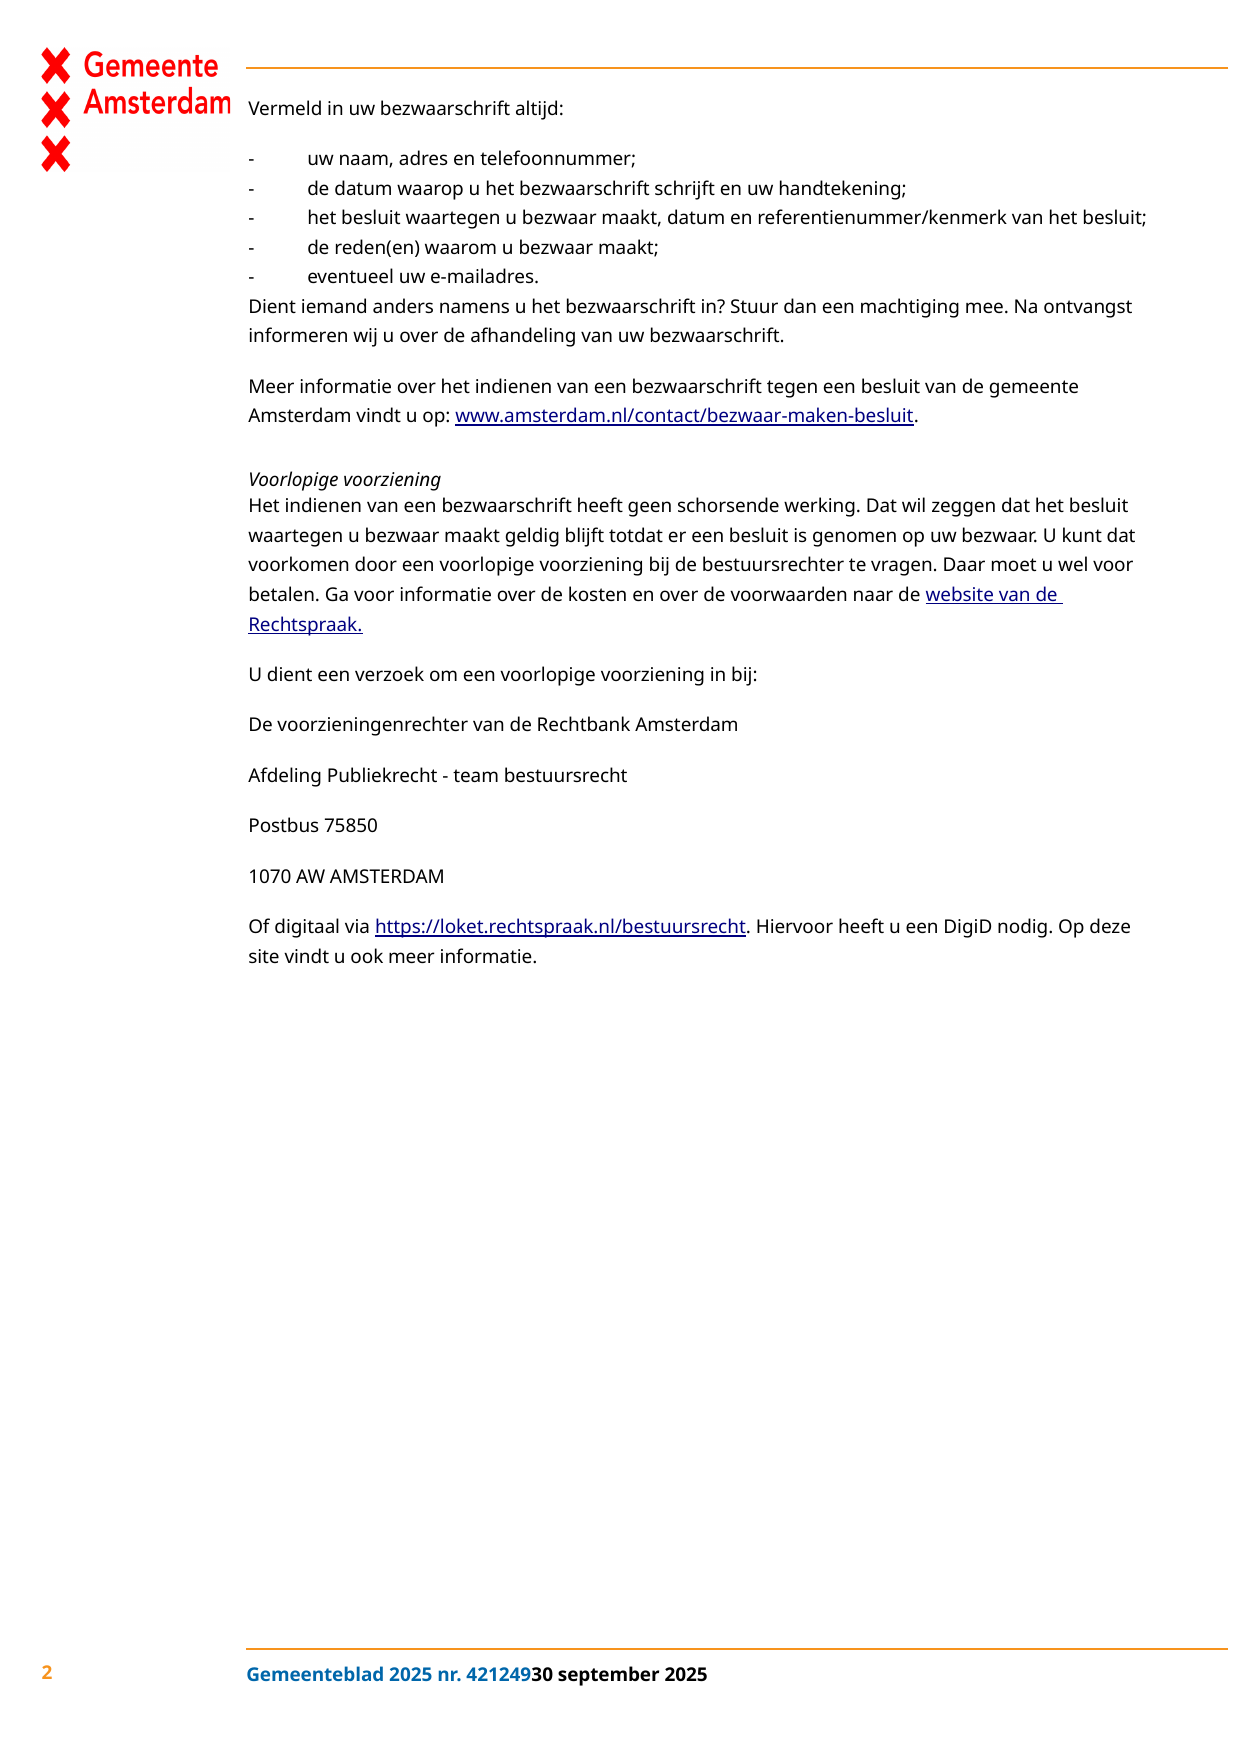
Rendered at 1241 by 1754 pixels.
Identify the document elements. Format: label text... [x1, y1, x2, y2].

text U dient een verzoek om een voorlopige voorziening in bij: [248, 661, 1152, 687]
text Postbus 75850 [248, 812, 1152, 838]
list de datum waarop u het bezwaarschrift schrijft en uw handtekening; [248, 175, 1152, 201]
text De voorzieningenrechter van de Rechtbank Amsterdam [248, 712, 1152, 737]
list het besluit waartegen u bezwaar maakt, datum en referentienummer/kenmerk van het besluit; [248, 204, 1152, 230]
list eventueel uw e-mailadres. [248, 263, 1152, 289]
text Meer informatie over het indienen van een bezwaarschrift tegen een besluit van de gemeente Amsterdam vindt u op: www.amsterdam.nl/contact/bezwaar-maken-besluit. [248, 373, 1152, 428]
list uw naam, adres en telefoonnummer; [248, 145, 1152, 171]
text Dient iemand anders namens u het bezwaarschrift in? Stuur dan een machtiging mee. Na ontvangst informeren wij u over de afhandeling van uw bezwaarschrift. [248, 293, 1152, 348]
text Voorlopige voorziening [248, 467, 1152, 492]
text Of digitaal via https://loket.rechtspraak.nl/bestuursrecht. Hiervoor heeft u een DigiD nodig. Op deze site vindt u ook meer informatie. [248, 913, 1152, 968]
text Afdeling Publiekrecht - team bestuursrecht [248, 762, 1152, 788]
text Het indienen van een bezwaarschrift heeft geen schorsende werking. Dat wil zeggen dat het besluit waartegen u bezwaar maakt geldig blijft totdat er een besluit is genomen op uw bezwaar. U kunt dat voorkomen door een voorlopige voorziening bij de bestuursrechter te vragen. Daar moet u wel voor betalen. Ga voor informatie over de kosten en over de voorwaarden naar de website van de Rechtspraak. [248, 492, 1152, 636]
picture [41, 47, 231, 172]
text 1070 AW AMSTERDAM [248, 863, 1152, 888]
text Vermeld in uw bezwaarschrift altijd: [248, 95, 1152, 121]
list de reden(en) waarom u bezwaar maakt; [248, 234, 1152, 260]
